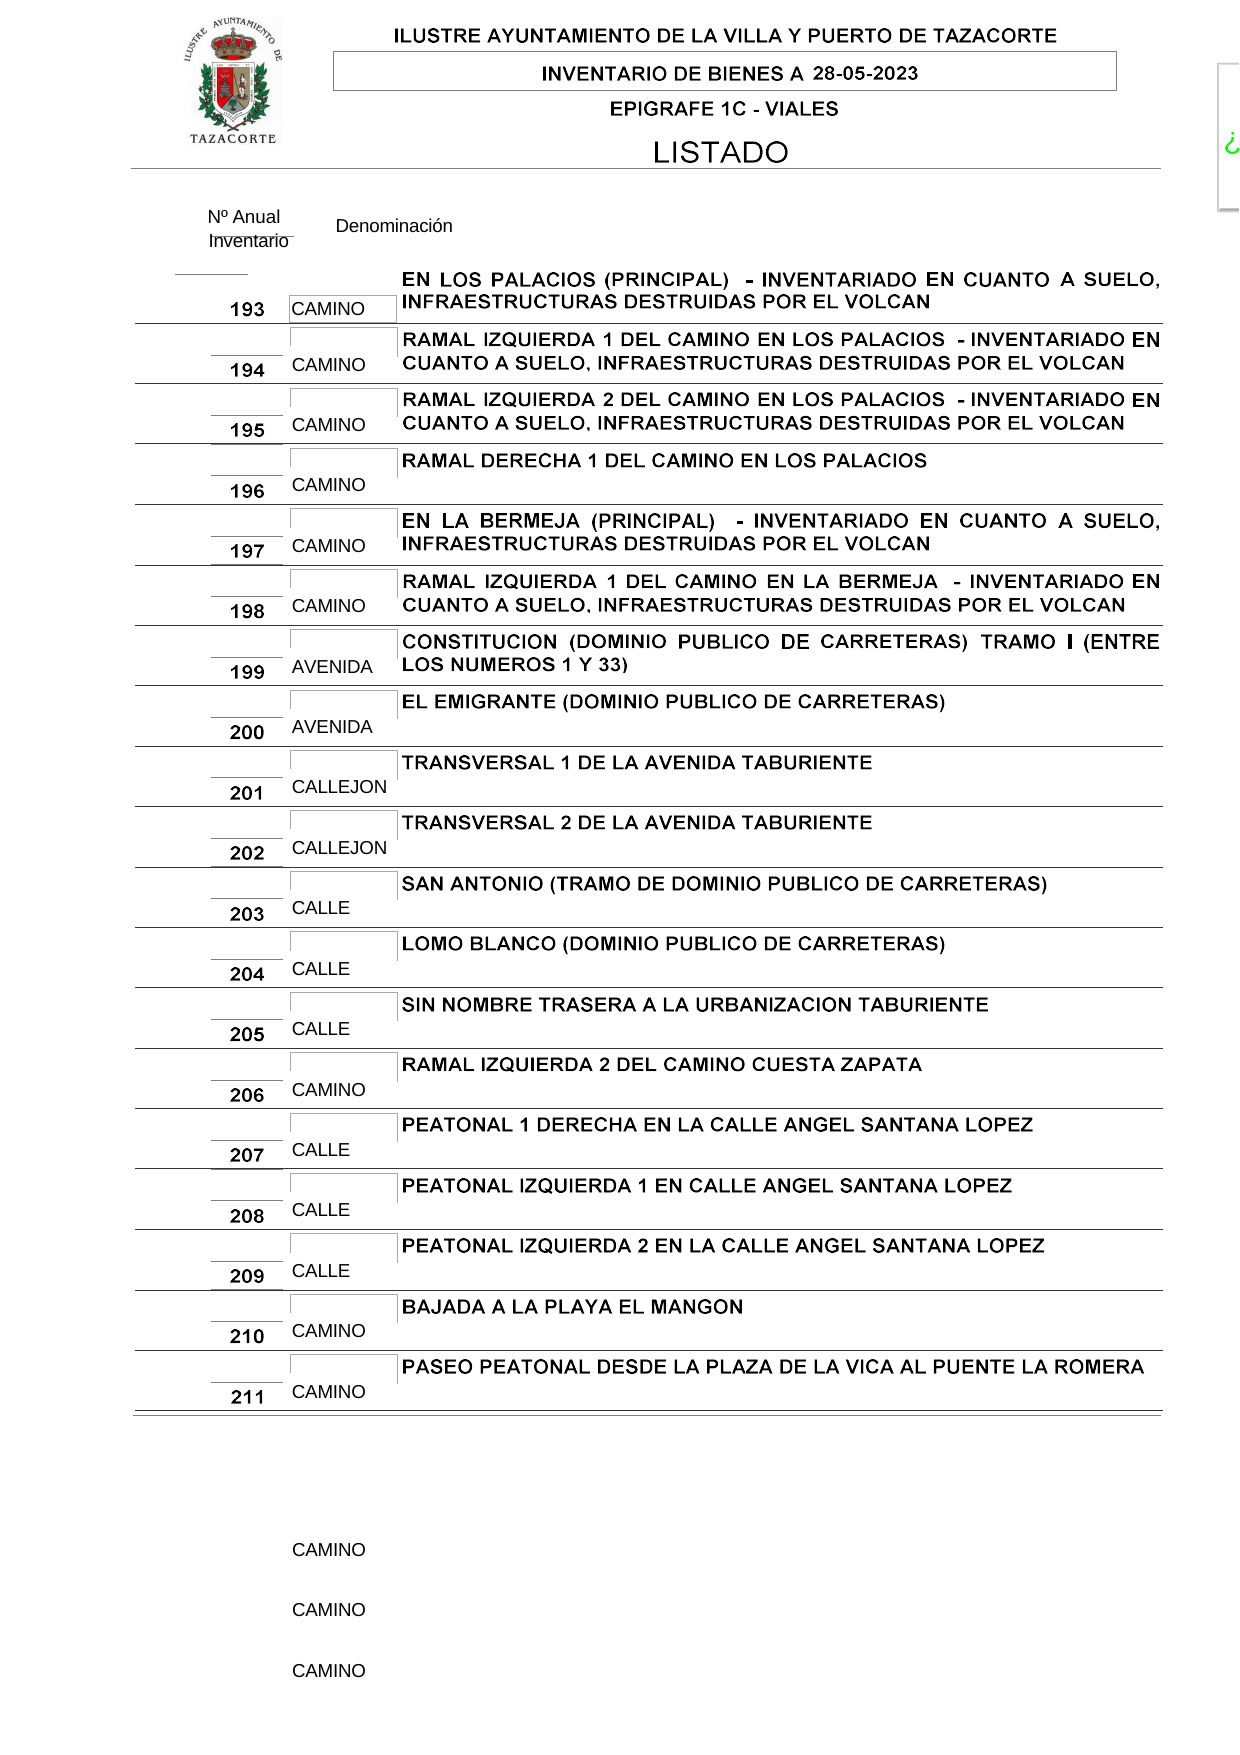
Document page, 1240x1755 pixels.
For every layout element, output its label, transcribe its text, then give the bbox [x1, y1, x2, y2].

text CAMINO [292, 353, 397, 375]
text CALLE [292, 1199, 397, 1221]
text CAMINO [292, 1320, 397, 1342]
text CALLE [292, 1260, 397, 1281]
text AVENIDA [292, 716, 397, 737]
text CALLE [292, 1139, 397, 1160]
text CAMINO [292, 414, 397, 435]
text CAMINO [292, 1380, 397, 1402]
text Nº Anual Inventario [207, 205, 295, 252]
text CAMINO [292, 535, 397, 556]
text CALLE [292, 1018, 397, 1039]
text CALLE [292, 897, 397, 919]
text CAMINO [292, 1078, 397, 1100]
text CAMINO [292, 595, 397, 617]
text CALLE [292, 957, 397, 979]
text AVENIDA [292, 655, 397, 677]
text CALLEJON [292, 776, 397, 798]
text CALLEJON [292, 837, 397, 858]
text Denominación [335, 215, 1064, 237]
text CAMINO [291, 298, 396, 319]
text CAMINO [292, 474, 397, 496]
